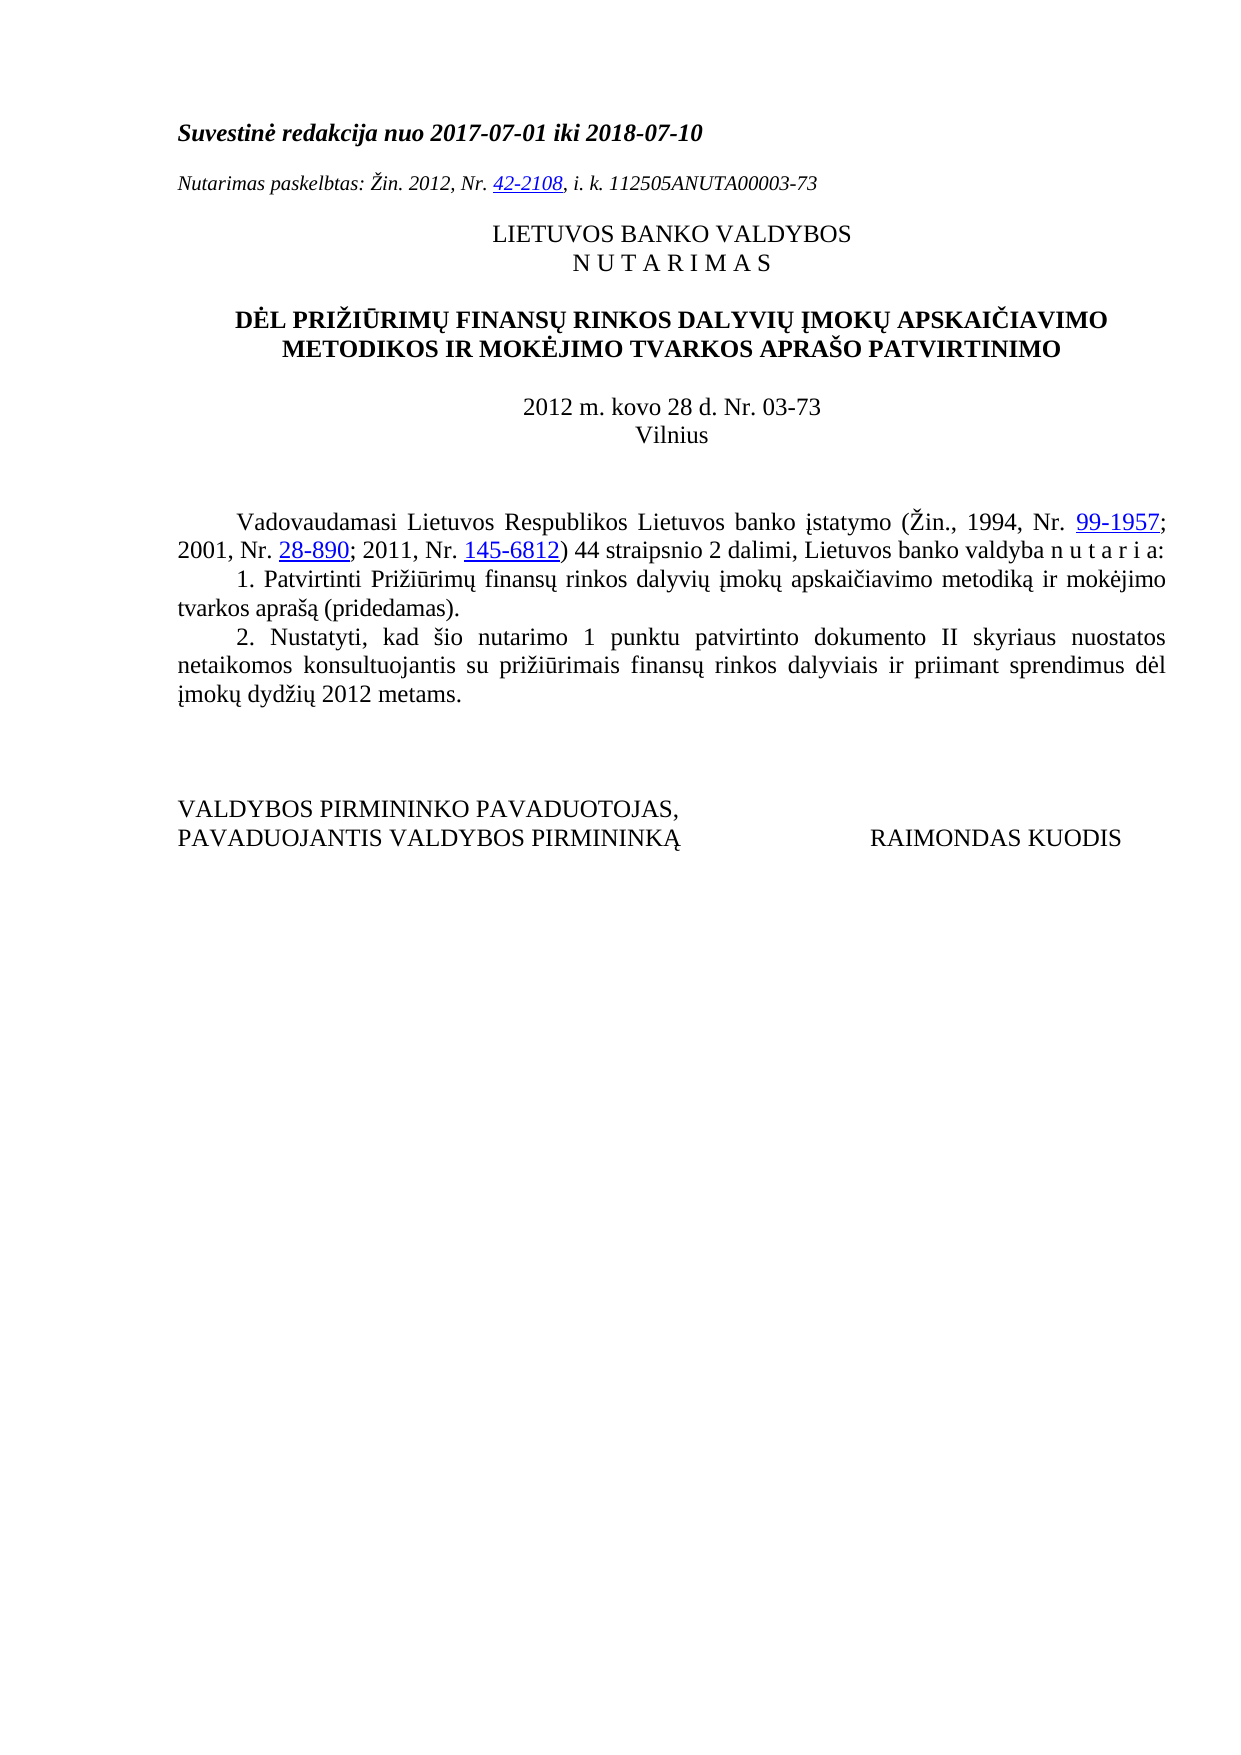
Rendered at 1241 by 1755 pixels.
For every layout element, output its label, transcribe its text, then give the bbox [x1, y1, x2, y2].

text Vadovaudamasi Lietuvos Respublikos Lietuvos banko įstatymo (Žin., 1994, Nr. 99-1957; 2001, Nr. 28-890; 2011, Nr. 145-6812) 44 straipsnio 2 dalimi, Lietuvos banko valdyba n u t a r i a: [177, 507, 1166, 564]
text pavaduojantis Valdybos pirmininką Raimondas Kuodis [177, 823, 1166, 852]
text Vilnius [177, 420, 1166, 449]
text DĖL Prižiūrimų finansų rinkos dalyvių įmokų apskaičiavimo metodikos ir mokėjimo tvarkos aprašo patvirtinimo [177, 305, 1166, 363]
text 2012 m. kovo 28 d. Nr. 03-73 [177, 392, 1166, 420]
text Valdybos pirmininko pavaduotojas, [177, 794, 1166, 823]
text 2. Nustatyti, kad šio nutarimo 1 punktu patvirtinto dokumento II skyriaus nuostatos netaikomos konsultuojantis su prižiūrimais finansų rinkos dalyviais ir priimant sprendimus dėl įmokų dydžių 2012 metams. [177, 622, 1166, 708]
text Nutarimas paskelbtas: Žin. 2012, Nr. 42-2108, i. k. 112505ANUTA00003-73 [177, 171, 1166, 195]
text N U T A R I M A S [177, 248, 1166, 277]
text 1. Patvirtinti Prižiūrimų finansų rinkos dalyvių įmokų apskaičiavimo metodiką ir mokėjimo tvarkos aprašą (pridedamas). [177, 564, 1166, 622]
text LIETUVOS BANKO VALDYBOS [177, 219, 1166, 248]
text Suvestinė redakcija nuo 2017-07-01 iki 2018-07-10 [177, 118, 1166, 147]
